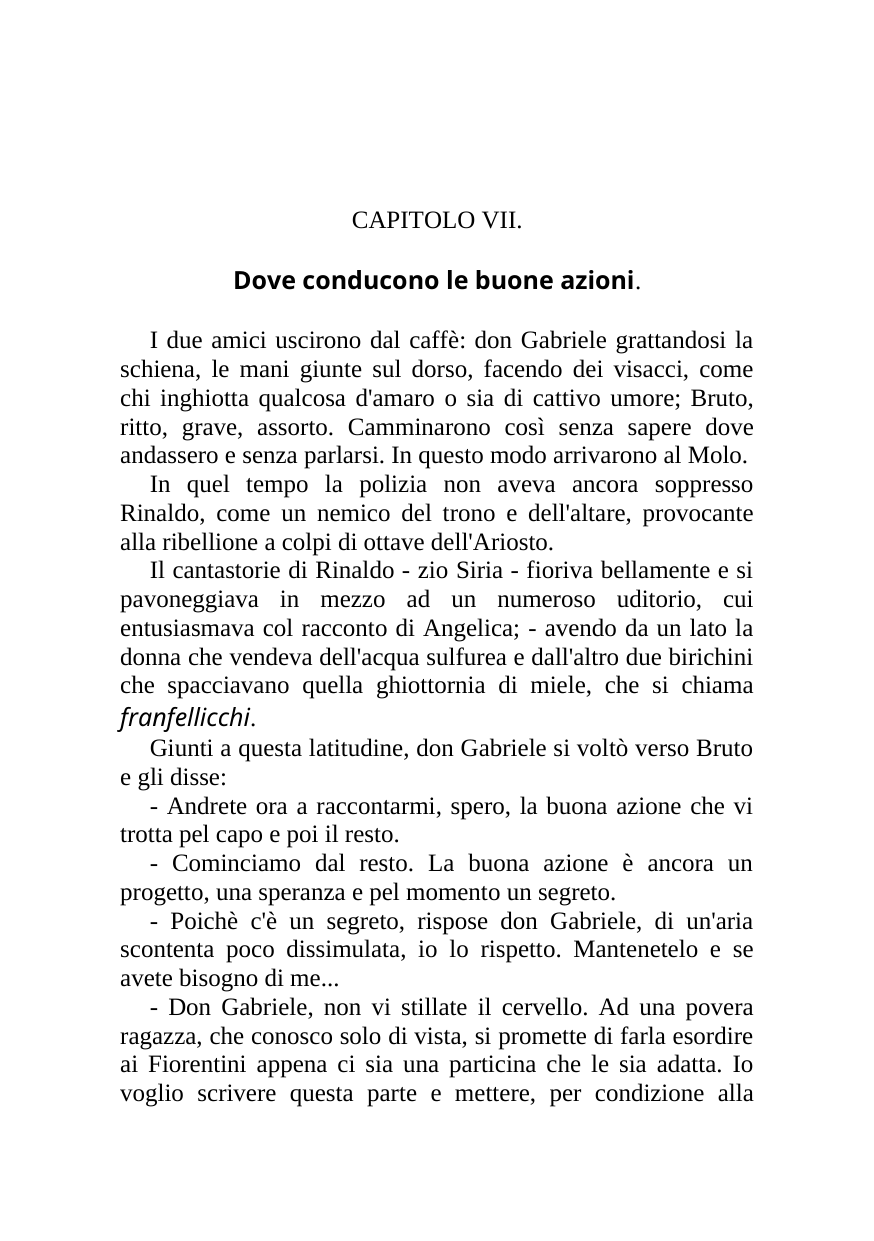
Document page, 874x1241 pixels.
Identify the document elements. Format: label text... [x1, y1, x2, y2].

text Il cantastorie di Rinaldo - zio Siria - fioriva bellamente e si pavoneggiava in mezzo ad un numeroso uditorio, cui entusiasmava col racconto di Angelica; - avendo da un lato la donna che vendeva dell'acqua sulfurea e dall'altro due birichini che spacciavano quella ghiottornia di miele, che si chiama franfellicchi. [120, 556, 754, 733]
text - Andrete ora a raccontarmi, spero, la buona azione che vi trotta pel capo e poi il resto. [120, 791, 754, 848]
text - Don Gabriele, non vi stillate il cervello. Ad una povera ragazza, che conosco solo di vista, si promette di farla esordire ai Fiorentini appena ci sia una particina che le sia adatta. Io voglio scrivere questa parte e mettere, per condizione alla [120, 992, 754, 1107]
text Dove conducono le buone azioni. [120, 263, 754, 297]
text - Cominciamo dal resto. La buona azione è ancora un progetto, una speranza e pel momento un segreto. [120, 848, 754, 906]
text In quel tempo la polizia non aveva ancora soppresso Rinaldo, come un nemico del trono e dell'altare, provocante alla ribellione a colpi di ottave dell'Ariosto. [120, 469, 754, 556]
text CAPITOLO VII. [120, 205, 754, 234]
text I due amici uscirono dal caffè: don Gabriele grattandosi la schiena, le mani giunte sul dorso, facendo dei visacci, come chi inghiotta qualcosa d'amaro o sia di cattivo umore; Bruto, ritto, grave, assorto. Camminarono così senza sapere dove andassero e senza parlarsi. In questo modo arrivarono al Molo. [120, 326, 754, 469]
text Giunti a questa latitudine, don Gabriele si voltò verso Bruto e gli disse: [120, 733, 754, 791]
text - Poichè c'è un segreto, rispose don Gabriele, di un'aria scontenta poco dissimulata, io lo rispetto. Mantenetelo e se avete bisogno di me... [120, 906, 754, 992]
